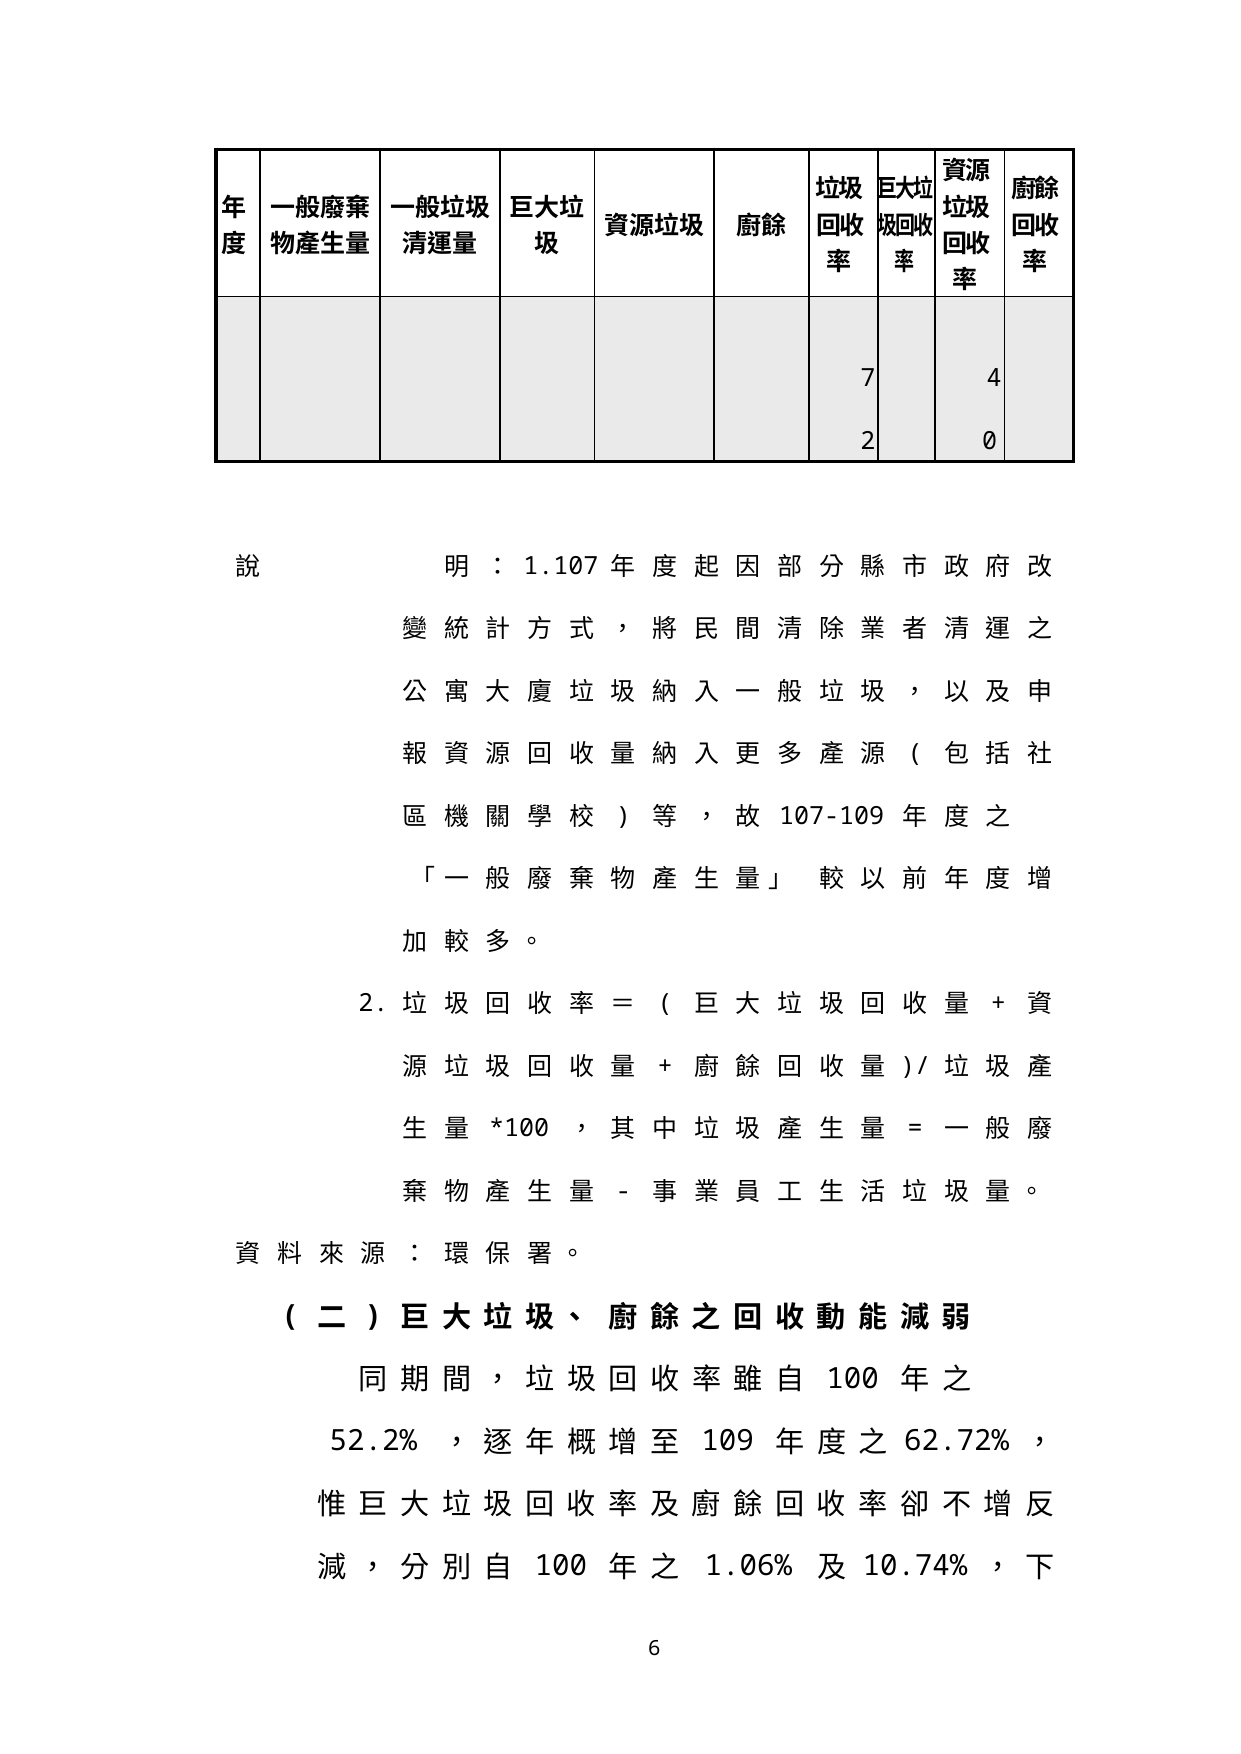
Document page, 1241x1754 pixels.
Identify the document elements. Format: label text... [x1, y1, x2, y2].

table_cell 72 [810, 297, 877, 460]
table_header 一般廢棄物產生量 [261, 151, 379, 296]
table_header 廚餘回收率 [1005, 151, 1072, 296]
text 說 明：1.107年度起因部分縣市政府改變統計方式，將民間清除業者清運之公寓大廈垃圾納入一般垃圾，以及申報資源回收量納入更多產源(包括社區機關學校)等，故107-109年度之「一般廢棄物產生量」較以前年度增加較多。 [211, 523, 1061, 960]
table_header 一般垃圾清運量 [381, 151, 499, 296]
table_cell [595, 297, 713, 460]
text 同期間，垃圾回收率雖自100年之52.2%，逐年概增至109年度之62.72%，惟巨大垃圾回收率及廚餘回收率卻不增反減，分別自100年之1.06%及10.74%，下降為109年之0.60%及5.72%(詳表1)。是以，近10年我國一般廢棄物產生量未見明顯下降，且部分項目之資源回收動能減弱。 [274, 1335, 1061, 1585]
table_cell [501, 297, 594, 460]
table_cell [715, 297, 808, 460]
table_header 資源垃圾 [595, 151, 713, 296]
text (二)巨大垃圾、廚餘之回收動能減弱 [244, 1273, 1061, 1335]
table_cell 40 [936, 297, 1004, 460]
table_cell [261, 297, 379, 460]
table_cell [381, 297, 499, 460]
table_header 巨大垃圾回收率 [879, 151, 934, 296]
table_header 廚餘 [715, 151, 808, 296]
table_cell [879, 297, 934, 460]
text 資料來源：環保署。 [211, 1210, 1061, 1273]
table_header 資源垃圾回收率 [936, 151, 1004, 296]
text 2.垃圾回收率＝(巨大垃圾回收量+資源垃圾回收量+廚餘回收量)/垃圾產生量*100，其中垃圾產生量=一般廢棄物產生量-事業員工生活垃圾量。 [329, 960, 1061, 1210]
table_header 年度 [218, 151, 259, 296]
table_header 垃圾回收率 [810, 151, 877, 296]
table_header 巨大垃圾 [501, 151, 594, 296]
table_cell [218, 297, 259, 460]
table_cell [1005, 297, 1072, 460]
